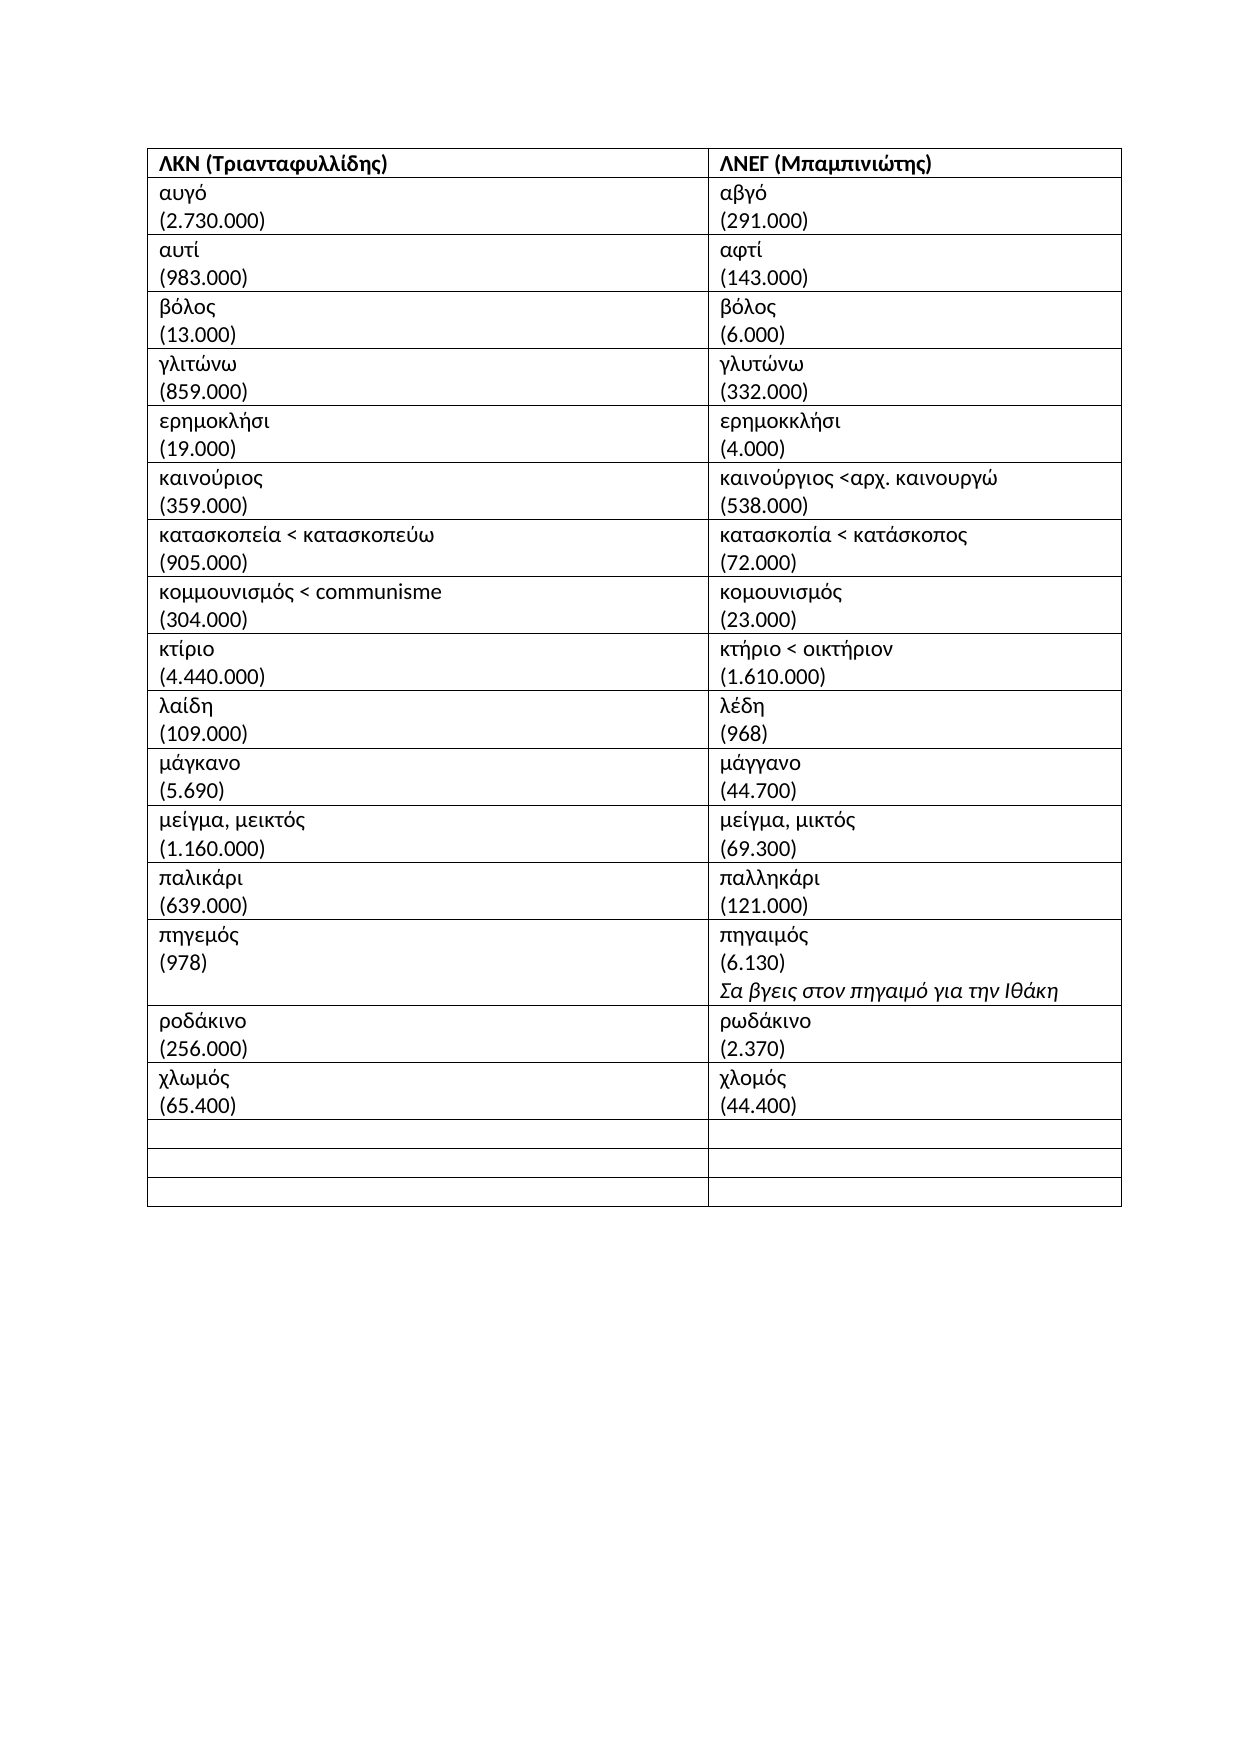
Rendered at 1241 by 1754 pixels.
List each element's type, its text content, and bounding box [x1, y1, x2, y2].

table_cell [709, 1178, 1121, 1206]
table_cell βόλος (6.000) [709, 292, 1121, 348]
table_cell χλομός (44.400) [709, 1063, 1121, 1119]
table_cell γλυτώνω (332.000) [709, 349, 1121, 405]
table_cell ροδάκινο (256.000) [148, 1006, 708, 1062]
table_cell παλικάρι (639.000) [148, 863, 708, 919]
table_cell καινούριος (359.000) [148, 463, 708, 519]
table_cell [148, 1120, 708, 1148]
table_cell [709, 1120, 1121, 1148]
table_cell ερημοκκλήσι (4.000) [709, 406, 1121, 462]
table_cell αυγό (2.730.000) [148, 178, 708, 234]
table_cell λέδη (968) [709, 691, 1121, 747]
table_header ΛΝΕΓ (Μπαμπινιώτης) [709, 149, 1121, 177]
table_cell μείγμα, μεικτός (1.160.000) [148, 806, 708, 862]
table_cell λαίδη (109.000) [148, 691, 708, 747]
table_cell καινούργιος <αρχ. καινουργώ (538.000) [709, 463, 1121, 519]
table_cell κατασκοπία < κατάσκοπος (72.000) [709, 520, 1121, 576]
table_cell κτήριο < οικτήριον (1.610.000) [709, 634, 1121, 690]
table_cell κομμουνισμός < communisme (304.000) [148, 577, 708, 633]
table_cell χλωμός (65.400) [148, 1063, 708, 1119]
table_cell μάγκανο (5.690) [148, 749, 708, 804]
table_cell ρωδάκινο (2.370) [709, 1006, 1121, 1062]
table_header ΛΚΝ (Tριανταφυλλίδης) [148, 149, 708, 177]
table_cell παλληκάρι (121.000) [709, 863, 1121, 919]
table_cell κτίριο (4.440.000) [148, 634, 708, 690]
table_cell αφτί (143.000) [709, 235, 1121, 291]
table_cell αυτί (983.000) [148, 235, 708, 291]
table_cell [148, 1178, 708, 1206]
table_cell αβγό (291.000) [709, 178, 1121, 234]
table_cell μείγμα, μικτός (69.300) [709, 806, 1121, 862]
table_cell [709, 1149, 1121, 1177]
table_cell ερημοκλήσι (19.000) [148, 406, 708, 462]
table_cell πηγαιμός (6.130) Σα βγεις στον πηγαιμό για την Ιθάκη [709, 920, 1121, 1005]
table_cell κομουνισμός (23.000) [709, 577, 1121, 633]
table_cell [148, 1149, 708, 1177]
table_cell πηγεμός (978) [148, 920, 708, 1005]
table_cell γλιτώνω (859.000) [148, 349, 708, 405]
table_cell κατασκοπεία < κατασκοπεύω (905.000) [148, 520, 708, 576]
table_cell μάγγανο (44.700) [709, 749, 1121, 804]
table_cell βόλος (13.000) [148, 292, 708, 348]
